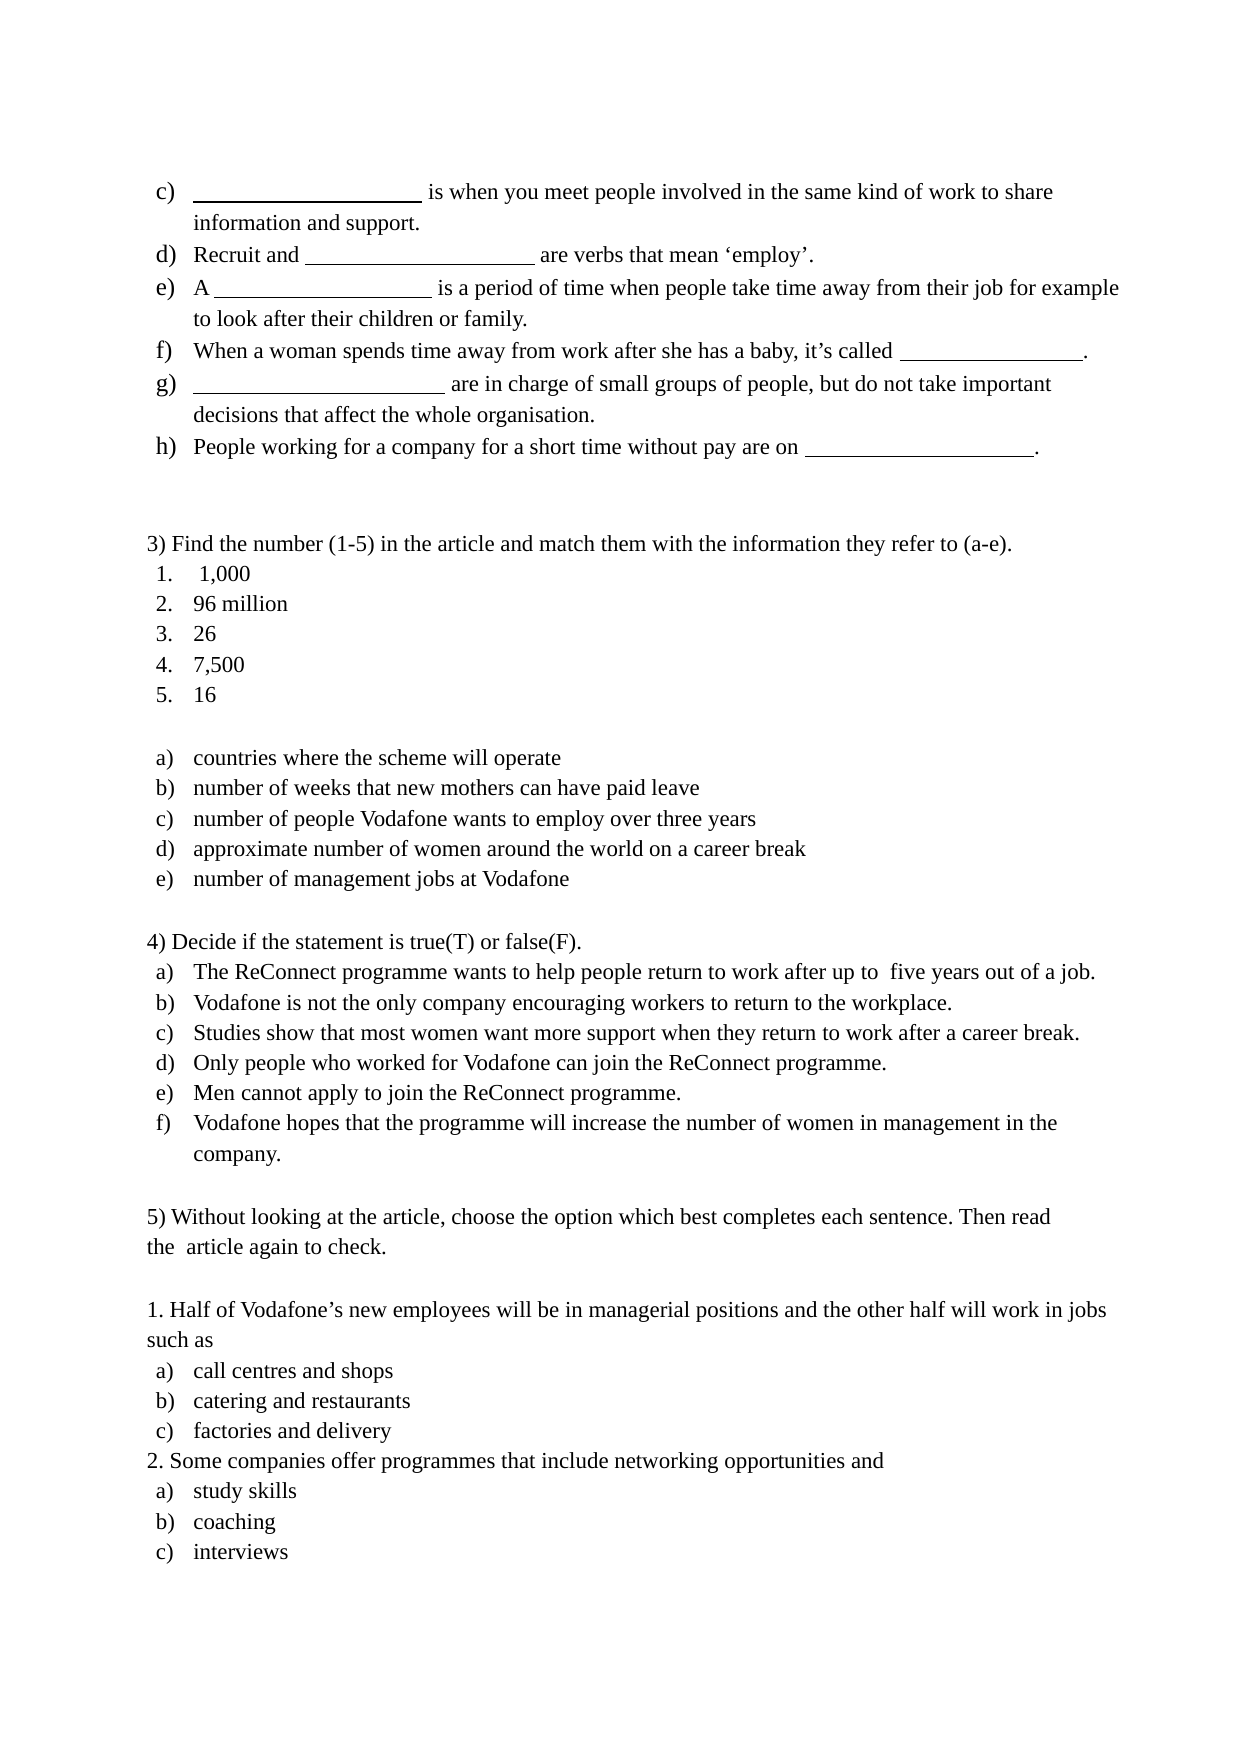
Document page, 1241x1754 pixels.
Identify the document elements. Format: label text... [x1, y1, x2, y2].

list study skills [156, 1478, 1122, 1504]
list 16 [156, 681, 1122, 707]
list The ReConnect programme wants to help people return to work after up to five years out of a job. [156, 958, 1122, 985]
list Recruit and are verbs that mean ‘employ’. [156, 239, 1122, 268]
list coaching [156, 1508, 1122, 1534]
text 2. Some companies offer programmes that include networking opportunities and [118, 1447, 1122, 1474]
list 7,500 [156, 651, 1122, 677]
text 5) Without looking at the article, choose the option which best completes each sentence. Then read [118, 1203, 1122, 1229]
list When a woman spends time away from work after she has a baby, it’s called . [156, 335, 1122, 364]
list Vodafone is not the only company encouraging workers to return to the workplace. [156, 989, 1122, 1015]
list approximate number of women around the world on a career break [156, 835, 1122, 861]
text 4) Decide if the statement is true(T) or false(F). [118, 928, 1122, 954]
list People working for a company for a short time without pay are on . [156, 431, 1122, 459]
list Men cannot apply to join the ReConnect programme. [156, 1079, 1122, 1106]
list catering and restaurants [156, 1387, 1122, 1413]
list 26 [156, 621, 1122, 647]
list Studies show that most women want more support when they return to work after a career break. [156, 1019, 1122, 1045]
list Vodafone hopes that the programme will increase the number of women in management in the company. [156, 1109, 1122, 1166]
list number of people Vodafone wants to employ over three years [156, 804, 1122, 831]
list factories and delivery [156, 1417, 1122, 1443]
list 96 million [156, 590, 1122, 617]
list interviews [156, 1538, 1122, 1564]
text such as [118, 1327, 1122, 1353]
list call centres and shops [156, 1357, 1122, 1383]
list number of weeks that new mothers can have paid leave [156, 774, 1122, 801]
list number of management jobs at Vodafone [156, 865, 1122, 891]
list is when you meet people involved in the same kind of work to share information and support. [156, 176, 1122, 235]
text 1. Half of Vodafone’s new employees will be in managerial positions and the other half will work in jobs [118, 1296, 1122, 1323]
list A is a period of time when people take time away from their job for example to look after their children or family. [156, 272, 1122, 331]
text the article again to check. [118, 1233, 1122, 1259]
list 1,000 [156, 560, 1122, 586]
text 3) Find the number (1-5) in the article and match them with the information they refer to (a-e). [118, 530, 1122, 556]
list countries where the scheme will operate [156, 744, 1122, 771]
list are in charge of small groups of people, but do not take important decisions that affect the whole organisation. [156, 368, 1122, 427]
list Only people who worked for Vodafone can join the ReConnect programme. [156, 1049, 1122, 1075]
